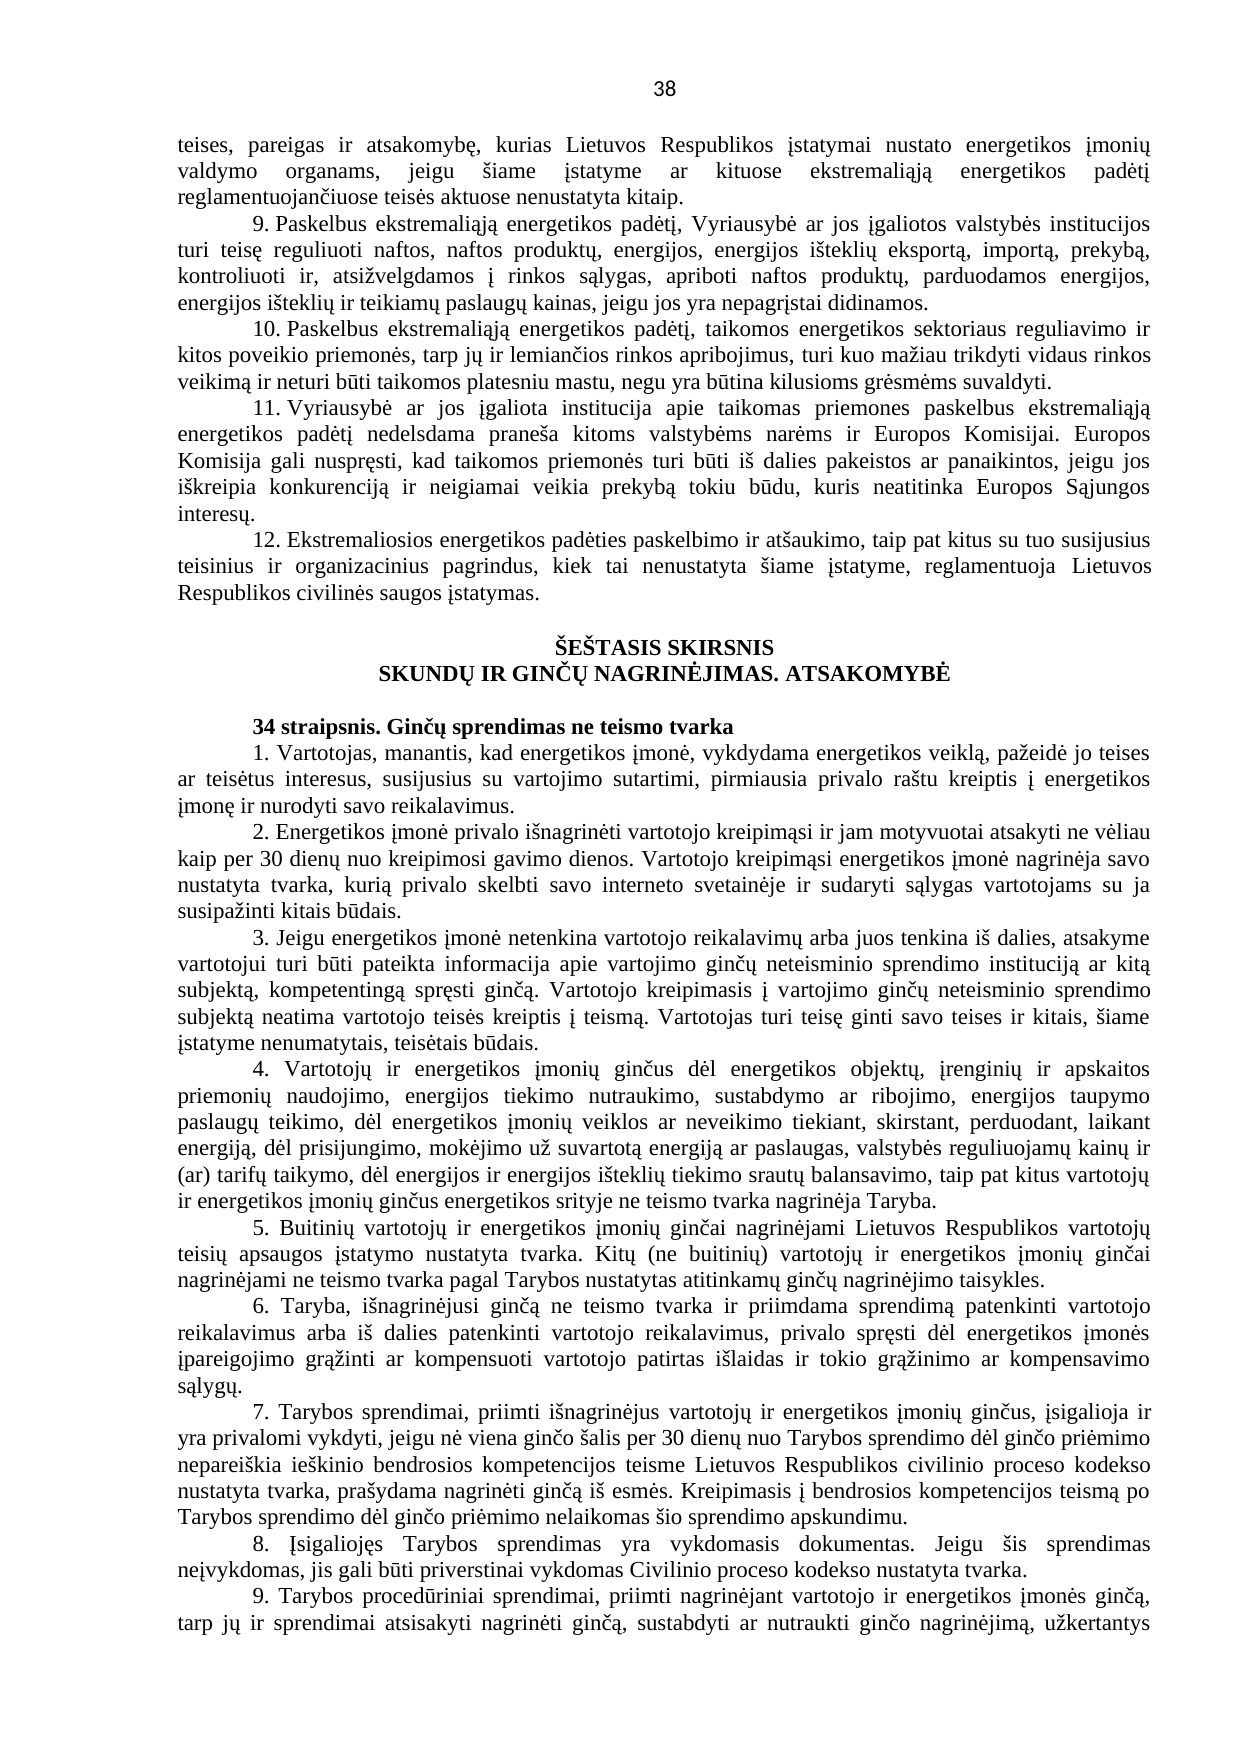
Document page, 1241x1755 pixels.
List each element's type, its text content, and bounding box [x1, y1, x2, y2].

text teises, pareigas ir atsakomybę, kurias Lietuvos Respublikos įstatymai nustato energetikos įmonių valdymo organams, jeigu šiame įstatyme ar kituose ekstremaliąją energetikos padėtį reglamentuojančiuose teisės aktuose nenustatyta kitaip. [177, 131, 1152, 210]
text 7. Tarybos sprendimai, priimti išnagrinėjus vartotojų ir energetikos įmonių ginčus, įsigalioja ir yra privalomi vykdyti, jeigu nė viena ginčo šalis per 30 dienų nuo Tarybos sprendimo dėl ginčo priėmimo nepareiškia ieškinio bendrosios kompetencijos teisme Lietuvos Respublikos civilinio proceso kodekso nustatyta tvarka, prašydama nagrinėti ginčą iš esmės. Kreipimasis į bendrosios kompetencijos teismą po Tarybos sprendimo dėl ginčo priėmimo nelaikomas šio sprendimo apskundimu. [177, 1398, 1152, 1530]
text 2. Energetikos įmonė privalo išnagrinėti vartotojo kreipimąsi ir jam motyvuotai atsakyti ne vėliau kaip per 30 dienų nuo kreipimosi gavimo dienos. Vartotojo kreipimąsi energetikos įmonė nagrinėja savo nustatyta tvarka, kurią privalo skelbti savo interneto svetainėje ir sudaryti sąlygas vartotojams su ja susipažinti kitais būdais. [177, 818, 1152, 924]
text 11. Vyriausybė ar jos įgaliota institucija apie taikomas priemones paskelbus ekstremaliąją energetikos padėtį nedelsdama praneša kitoms valstybėms narėms ir Europos Komisijai. Europos Komisija gali nuspręsti, kad taikomos priemonės turi būti iš dalies pakeistos ar panaikintos, jeigu jos iškreipia konkurenciją ir neigiamai veikia prekybą tokiu būdu, kuris neatitinka Europos Sąjungos interesų. [177, 394, 1152, 526]
text 5. Buitinių vartotojų ir energetikos įmonių ginčai nagrinėjami Lietuvos Respublikos vartotojų teisių apsaugos įstatymo nustatyta tvarka. Kitų (ne buitinių) vartotojų ir energetikos įmonių ginčai nagrinėjami ne teismo tvarka pagal Tarybos nustatytas atitinkamų ginčų nagrinėjimo taisykles. [177, 1213, 1152, 1293]
text 34 straipsnis. Ginčų sprendimas ne teismo tvarka [177, 713, 1152, 739]
text 12. Ekstremaliosios energetikos padėties paskelbimo ir atšaukimo, taip pat kitus su tuo susijusius teisinius ir organizacinius pagrindus, kiek tai nenustatyta šiame įstatyme, reglamentuoja Lietuvos Respublikos civilinės saugos įstatymas. [177, 526, 1152, 605]
text SKUNDŲ IR GINČŲ NAGRINĖJIMAS. atsakomybė [177, 660, 1152, 686]
text 6. Taryba, išnagrinėjusi ginčą ne teismo tvarka ir priimdama sprendimą patenkinti vartotojo reikalavimus arba iš dalies patenkinti vartotojo reikalavimus, privalo spręsti dėl energetikos įmonės įpareigojimo grąžinti ar kompensuoti vartotojo patirtas išlaidas ir tokio grąžinimo ar kompensavimo sąlygų. [177, 1293, 1152, 1398]
text 9. Tarybos procedūriniai sprendimai, priimti nagrinėjant vartotojo ir energetikos įmonės ginčą, tarp jų ir sprendimai atsisakyti nagrinėti ginčą, sustabdyti ar nutraukti ginčo nagrinėjimą, užkertantys [177, 1582, 1152, 1635]
text 1. Vartotojas, manantis, kad energetikos įmonė, vykdydama energetikos veiklą, pažeidė jo teises ar teisėtus interesus, susijusius su vartojimo sutartimi, pirmiausia privalo raštu kreiptis į energetikos įmonę ir nurodyti savo reikalavimus. [177, 739, 1152, 818]
text 3. Jeigu energetikos įmonė netenkina vartotojo reikalavimų arba juos tenkina iš dalies, atsakyme vartotojui turi būti pateikta informacija apie vartojimo ginčų neteisminio sprendimo instituciją ar kitą subjektą, kompetentingą spręsti ginčą. Vartotojo kreipimasis į vartojimo ginčų neteisminio sprendimo subjektą neatima vartotojo teisės kreiptis į teismą. Vartotojas turi teisę ginti savo teises ir kitais, šiame įstatyme nenumatytais, teisėtais būdais. [177, 924, 1152, 1055]
text ŠEŠTASIS SKIRSNIS [177, 634, 1152, 660]
text 9. Paskelbus ekstremaliąją energetikos padėtį, Vyriausybė ar jos įgaliotos valstybės institucijos turi teisę reguliuoti naftos, naftos produktų, energijos, energijos išteklių eksportą, importą, prekybą, kontroliuoti ir, atsižvelgdamos į rinkos sąlygas, apriboti naftos produktų, parduodamos energijos, energijos išteklių ir teikiamų paslaugų kainas, jeigu jos yra nepagrįstai didinamos. [177, 210, 1152, 315]
text 10. Paskelbus ekstremaliąją energetikos padėtį, taikomos energetikos sektoriaus reguliavimo ir kitos poveikio priemonės, tarp jų ir lemiančios rinkos apribojimus, turi kuo mažiau trikdyti vidaus rinkos veikimą ir neturi būti taikomos platesniu mastu, negu yra būtina kilusioms grėsmėms suvaldyti. [177, 315, 1152, 394]
text 4. Vartotojų ir energetikos įmonių ginčus dėl energetikos objektų, įrenginių ir apskaitos priemonių naudojimo, energijos tiekimo nutraukimo, sustabdymo ar ribojimo, energijos taupymo paslaugų teikimo, dėl energetikos įmonių veiklos ar neveikimo tiekiant, skirstant, perduodant, laikant energiją, dėl prisijungimo, mokėjimo už suvartotą energiją ar paslaugas, valstybės reguliuojamų kainų ir (ar) tarifų taikymo, dėl energijos ir energijos išteklių tiekimo srautų balansavimo, taip pat kitus vartotojų ir energetikos įmonių ginčus energetikos srityje ne teismo tvarka nagrinėja Taryba. [177, 1055, 1152, 1213]
text 8. Įsigaliojęs Tarybos sprendimas yra vykdomasis dokumentas. Jeigu šis sprendimas neįvykdomas, jis gali būti priverstinai vykdomas Civilinio proceso kodekso nustatyta tvarka. [177, 1530, 1152, 1582]
